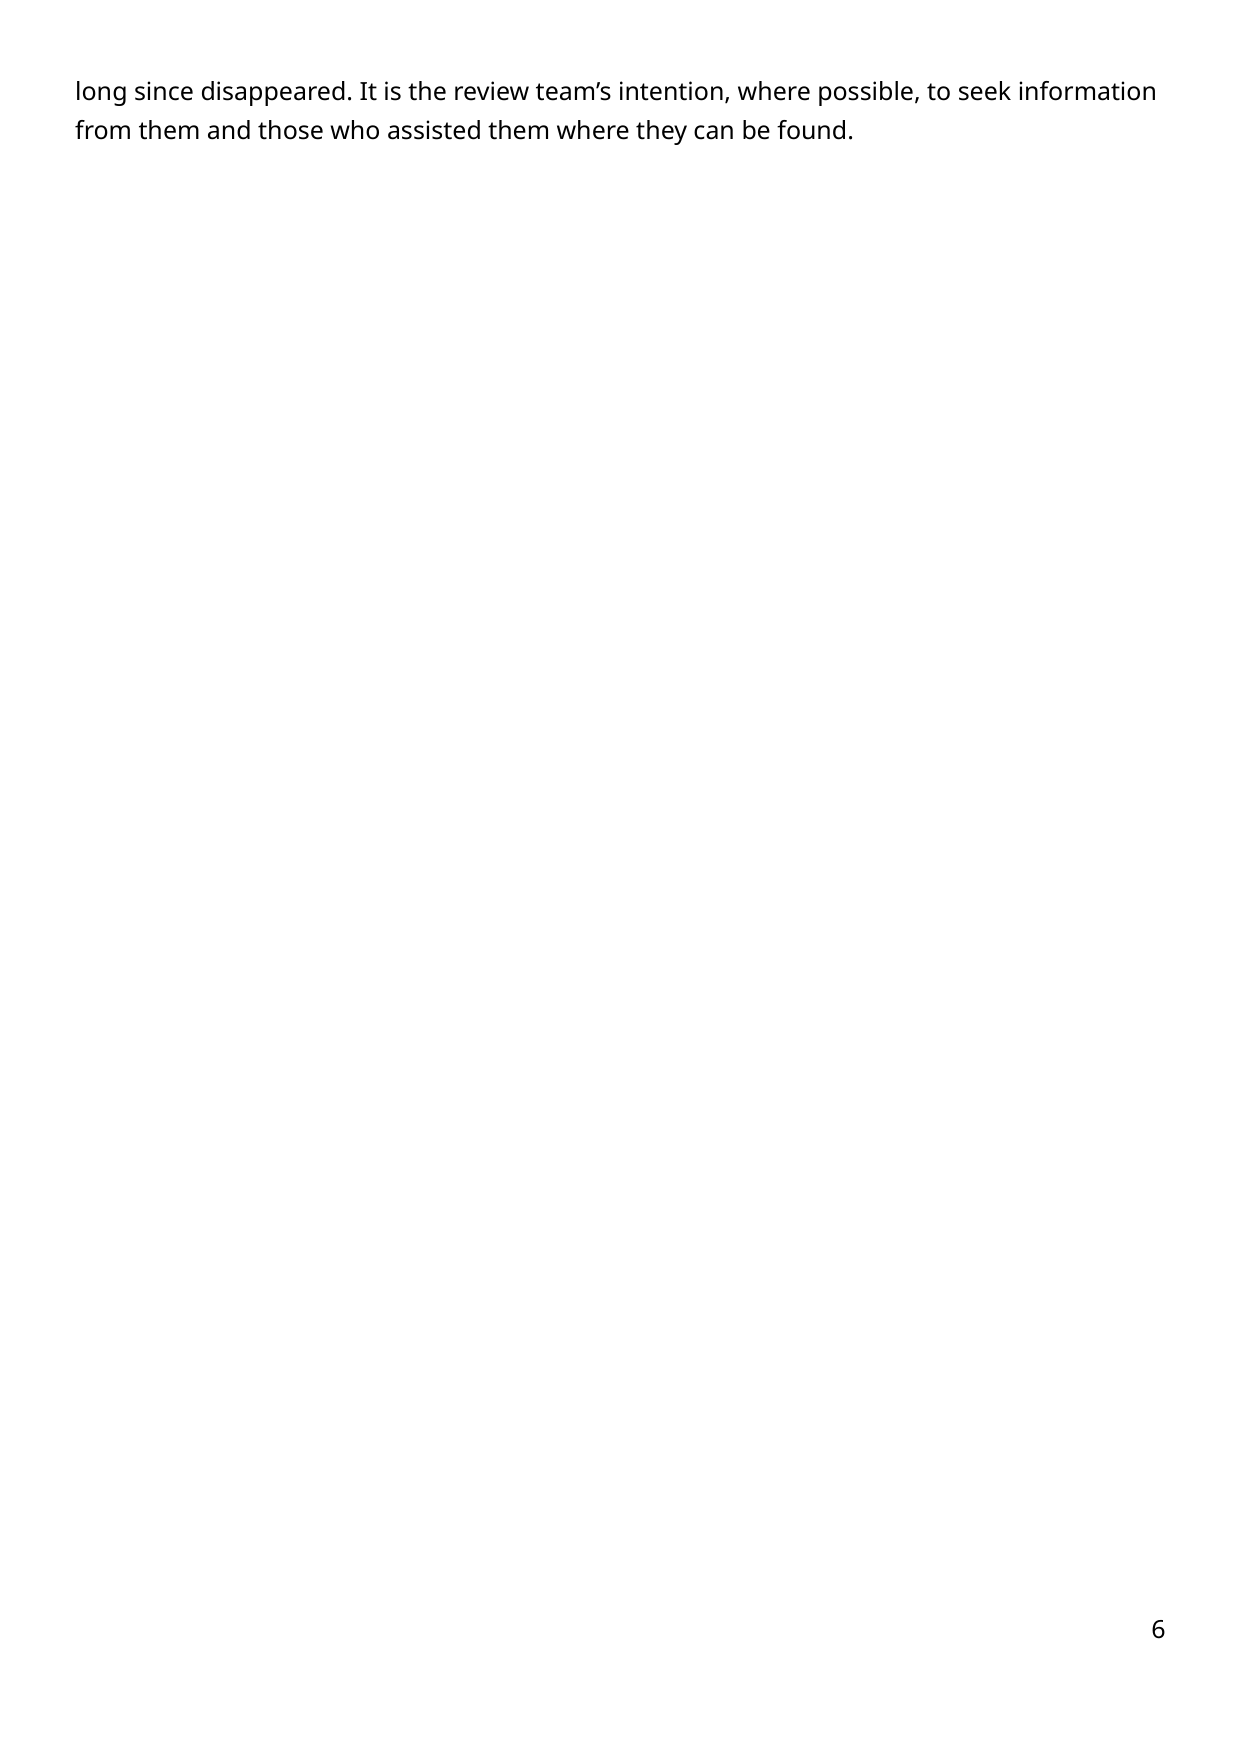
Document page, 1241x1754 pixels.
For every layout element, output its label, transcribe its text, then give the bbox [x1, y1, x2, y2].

text long since disappeared. It is the review team’s intention, where possible, to seek information from them and those who assisted them where they can be found. [75, 74, 1165, 147]
